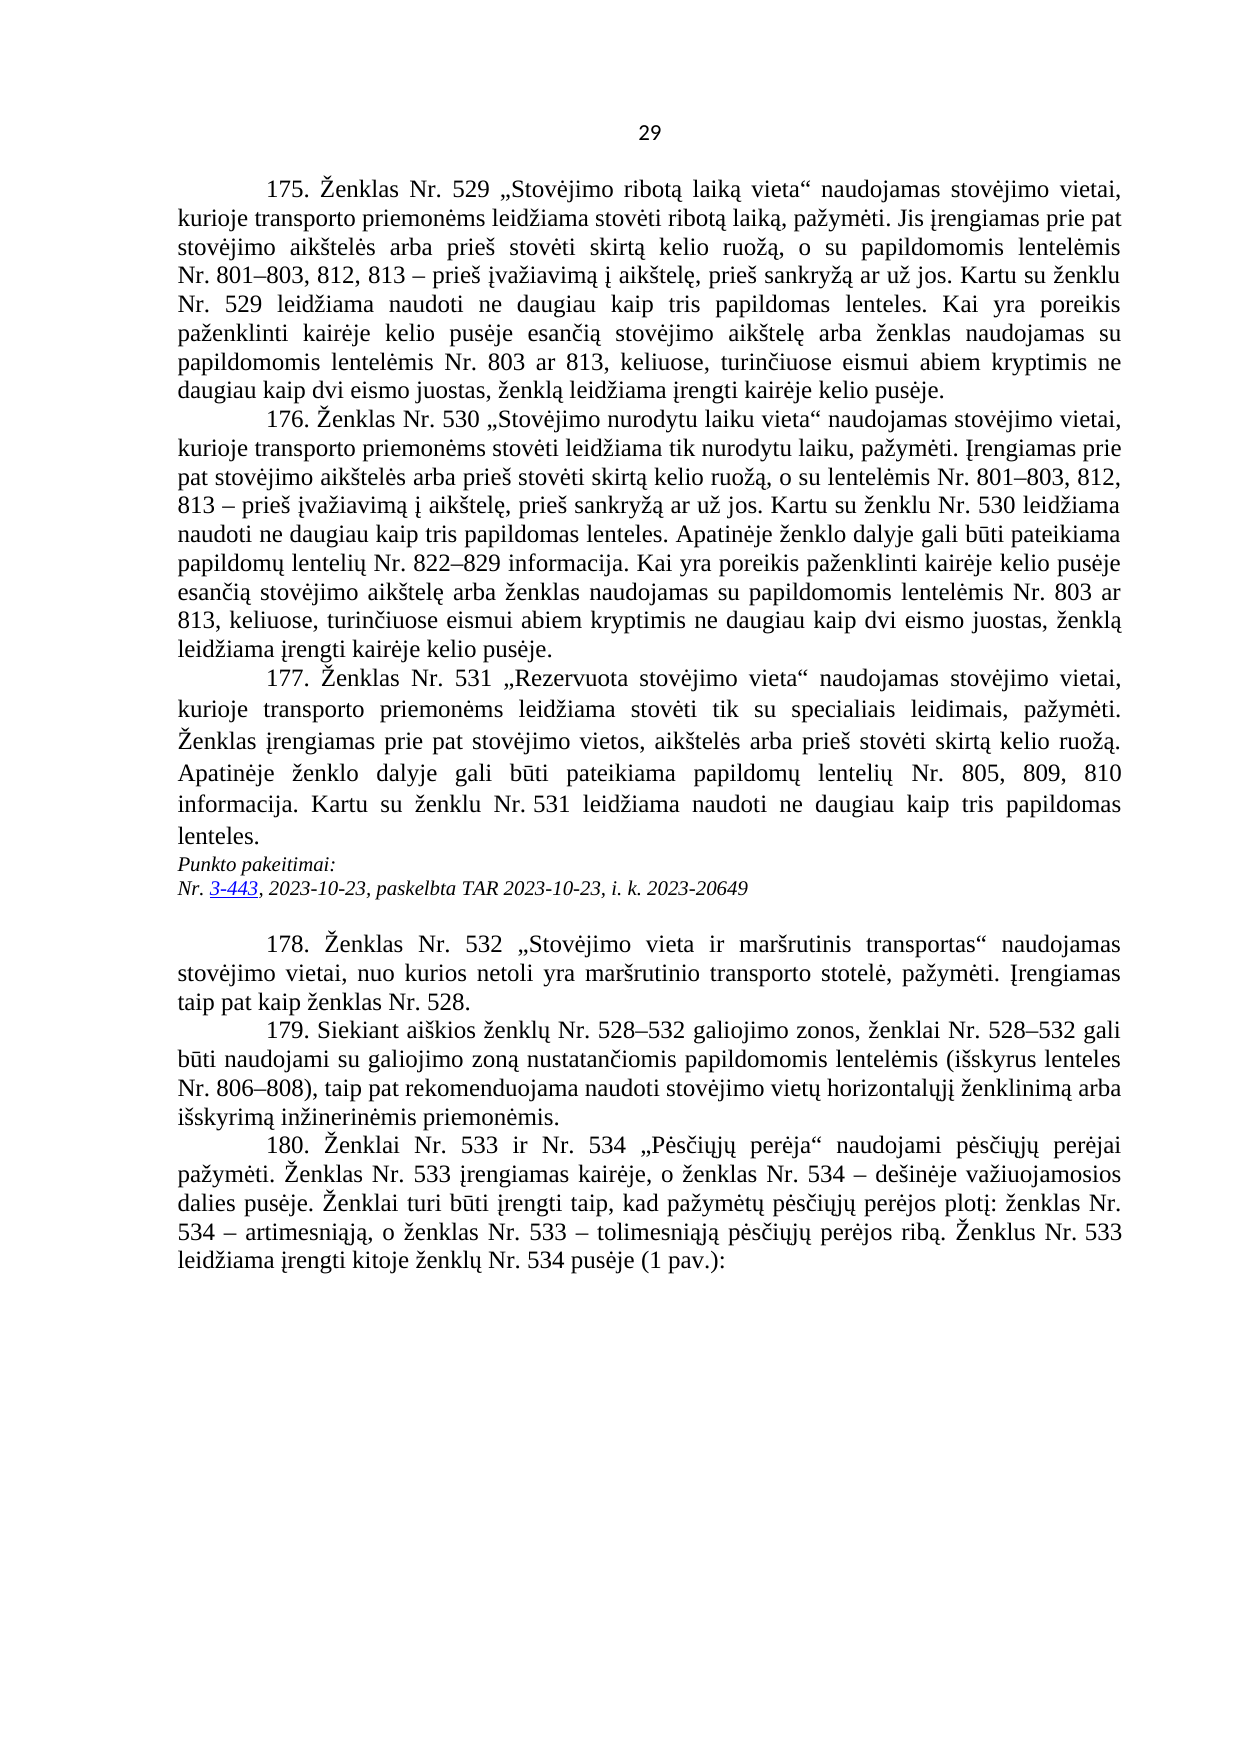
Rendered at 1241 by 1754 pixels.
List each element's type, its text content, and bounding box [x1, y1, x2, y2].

text Nr. 3-443, 2023-10-23, paskelbta TAR 2023-10-23, i. k. 2023-20649 [177, 876, 1122, 900]
text 178. Ženklas Nr. 532 „Stovėjimo vieta ir maršrutinis transportas“ naudojamas stovėjimo vietai, nuo kurios netoli yra maršrutinio transporto stotelė, pažymėti. Įrengiamas taip pat kaip ženklas Nr. 528. [177, 929, 1122, 1015]
text 175. Ženklas Nr. 529 „Stovėjimo ribotą laiką vieta“ naudojamas stovėjimo vietai, kurioje transporto priemonėms leidžiama stovėti ribotą laiką, pažymėti. Jis įrengiamas prie pat stovėjimo aikštelės arba prieš stovėti skirtą kelio ruožą, o su papildomomis lentelėmis Nr. 801–803, 812, 813 – prieš įvažiavimą į aikštelę, prieš sankryžą ar už jos. Kartu su ženklu Nr. 529 leidžiama naudoti ne daugiau kaip tris papildomas lenteles. Kai yra poreikis paženklinti kairėje kelio pusėje esančią stovėjimo aikštelę arba ženklas naudojamas su papildomomis lentelėmis Nr. 803 ar 813, keliuose, turinčiuose eismui abiem kryptimis ne daugiau kaip dvi eismo juostas, ženklą leidžiama įrengti kairėje kelio pusėje. [177, 174, 1122, 404]
text 177. Ženklas Nr. 531 „Rezervuota stovėjimo vieta“ naudojamas stovėjimo vietai, kurioje transporto priemonėms leidžiama stovėti tik su specialiais leidimais, pažymėti. Ženklas įrengiamas prie pat stovėjimo vietos, aikštelės arba prieš stovėti skirtą kelio ruožą. Apatinėje ženklo dalyje gali būti pateikiama papildomų lentelių Nr. 805, 809, 810 informacija. Kartu su ženklu Nr. 531 leidžiama naudoti ne daugiau kaip tris papildomas lenteles. [177, 663, 1122, 849]
text 179. Siekiant aiškios ženklų Nr. 528–532 galiojimo zonos, ženklai Nr. 528–532 gali būti naudojami su galiojimo zoną nustatančiomis papildomomis lentelėmis (išskyrus lenteles Nr. 806–808), taip pat rekomenduojama naudoti stovėjimo vietų horizontalųjį ženklinimą arba išskyrimą inžinerinėmis priemonėmis. [177, 1015, 1122, 1130]
text 180. Ženklai Nr. 533 ir Nr. 534 „Pėsčiųjų perėja“ naudojami pėsčiųjų perėjai pažymėti. Ženklas Nr. 533 įrengiamas kairėje, o ženklas Nr. 534 – dešinėje važiuojamosios dalies pusėje. Ženklai turi būti įrengti taip, kad pažymėtų pėsčiųjų perėjos plotį: ženklas Nr. 534 – artimesniąją, o ženklas Nr. 533 – tolimesniąją pėsčiųjų perėjos ribą. Ženklus Nr. 533 leidžiama įrengti kitoje ženklų Nr. 534 pusėje (1 pav.): [177, 1130, 1122, 1274]
text 176. Ženklas Nr. 530 „Stovėjimo nurodytu laiku vieta“ naudojamas stovėjimo vietai, kurioje transporto priemonėms stovėti leidžiama tik nurodytu laiku, pažymėti. Įrengiamas prie pat stovėjimo aikštelės arba prieš stovėti skirtą kelio ruožą, o su lentelėmis Nr. 801–803, 812, 813 – prieš įvažiavimą į aikštelę, prieš sankryžą ar už jos. Kartu su ženklu Nr. 530 leidžiama naudoti ne daugiau kaip tris papildomas lenteles. Apatinėje ženklo dalyje gali būti pateikiama papildomų lentelių Nr. 822–829 informacija. Kai yra poreikis paženklinti kairėje kelio pusėje esančią stovėjimo aikštelę arba ženklas naudojamas su papildomomis lentelėmis Nr. 803 ar 813, keliuose, turinčiuose eismui abiem kryptimis ne daugiau kaip dvi eismo juostas, ženklą leidžiama įrengti kairėje kelio pusėje. [177, 404, 1122, 663]
text Punkto pakeitimai: [177, 852, 1122, 876]
